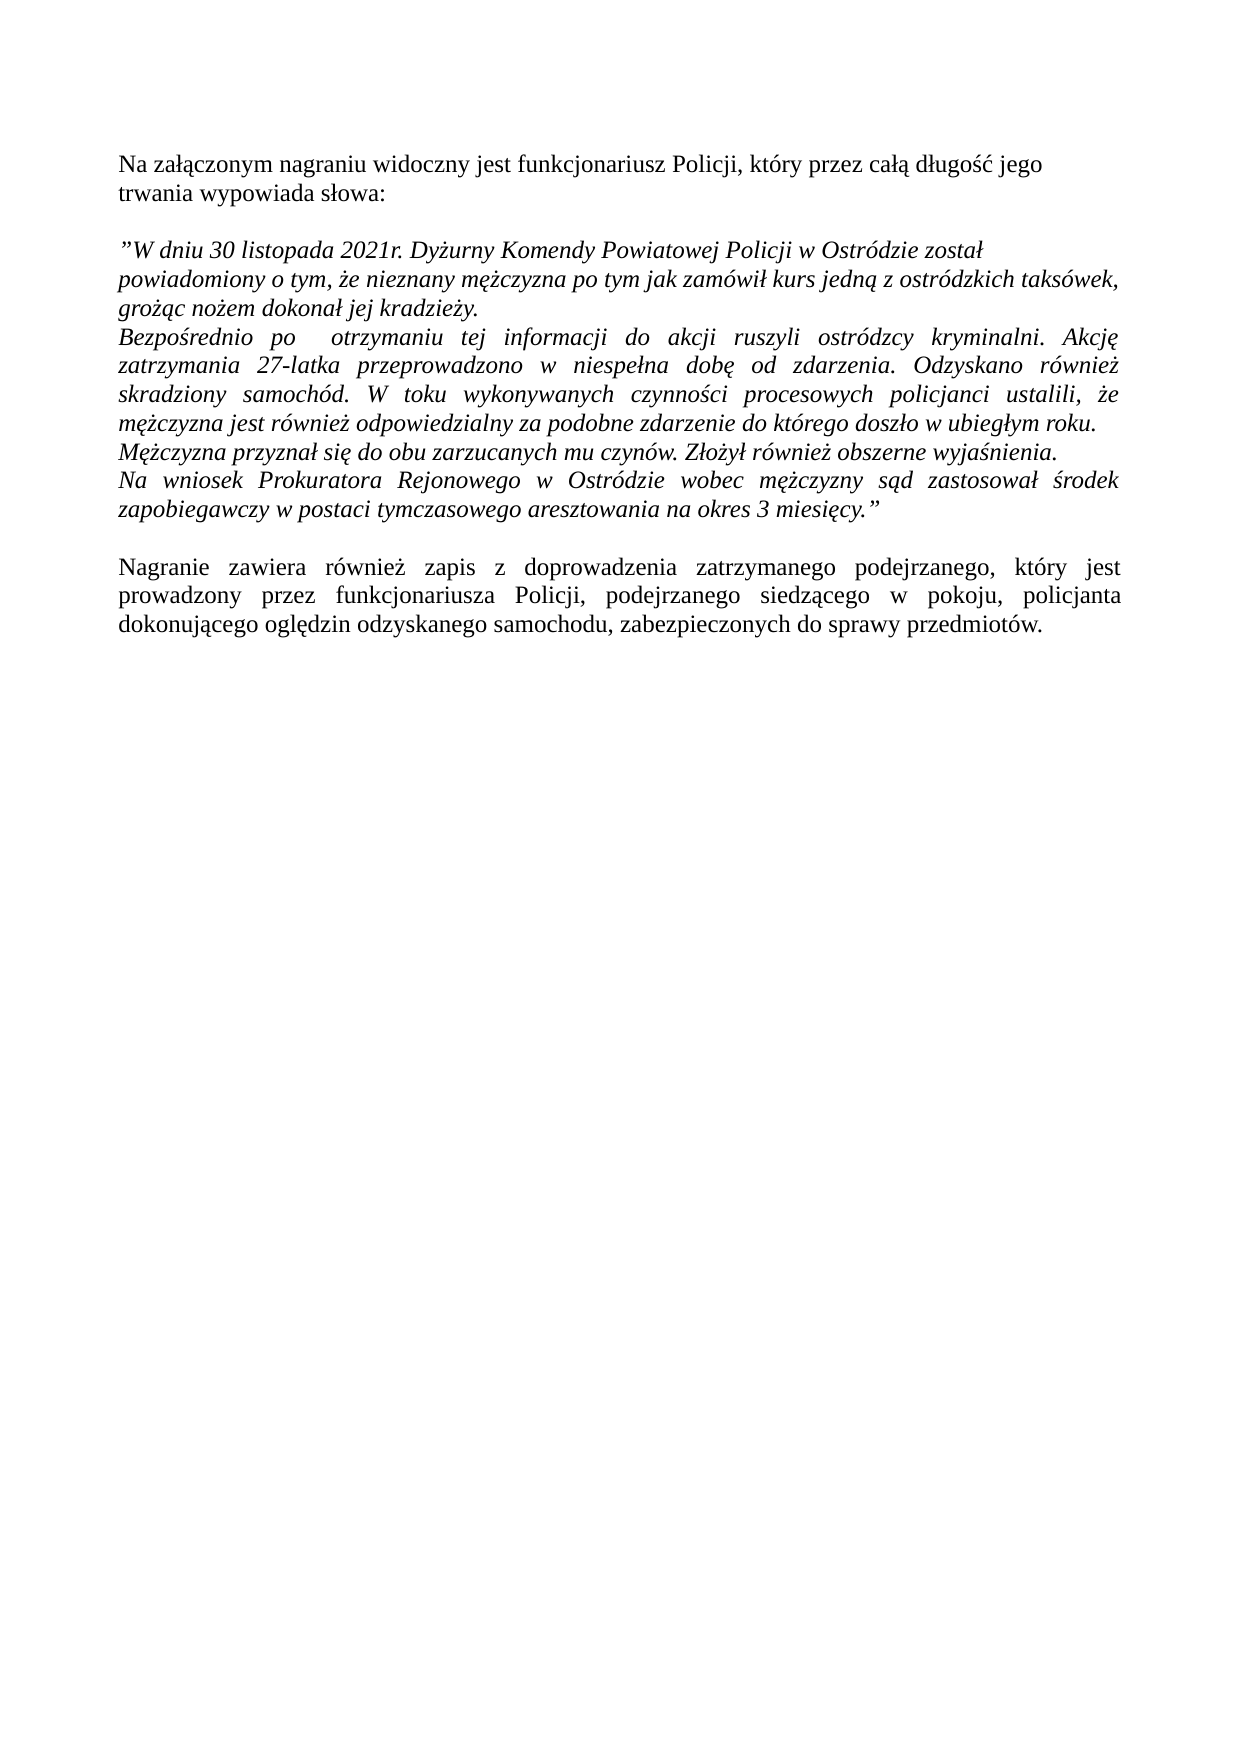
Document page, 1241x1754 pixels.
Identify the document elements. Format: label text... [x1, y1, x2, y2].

text Mężczyzna przyznał się do obu zarzucanych mu czynów. Złożył również obszerne wyjaśnienia. [118, 437, 1122, 466]
text Bezpośrednio po otrzymaniu tej informacji do akcji ruszyli ostródzcy kryminalni. Akcję zatrzymania 27-latka przeprowadzono w niespełna dobę od zdarzenia. Odzyskano również skradziony samochód. W toku wykonywanych czynności procesowych policjanci ustalili, że mężczyzna jest również odpowiedzialny za podobne zdarzenie do którego doszło w ubiegłym roku. [118, 322, 1122, 437]
text Na wniosek Prokuratora Rejonowego w Ostródzie wobec mężczyzny sąd zastosował środek zapobiegawczy w postaci tymczasowego aresztowania na okres 3 miesięcy.” [118, 466, 1122, 523]
text Nagranie zawiera również zapis z doprowadzenia zatrzymanego podejrzanego, który jest prowadzony przez funkcjonariusza Policji, podejrzanego siedzącego w pokoju, policjanta dokonującego oględzin odzyskanego samochodu, zabezpieczonych do sprawy przedmiotów. [118, 552, 1122, 638]
text Na załączonym nagraniu widoczny jest funkcjonariusz Policji, który przez całą długość jego trwania wypowiada słowa: [118, 149, 1122, 207]
text ”W dniu 30 listopada 2021r. Dyżurny Komendy Powiatowej Policji w Ostródzie został powiadomiony o tym, że nieznany mężczyzna po tym jak zamówił kurs jedną z ostródzkich taksówek, grożąc nożem dokonał jej kradzieży. [118, 236, 1122, 322]
